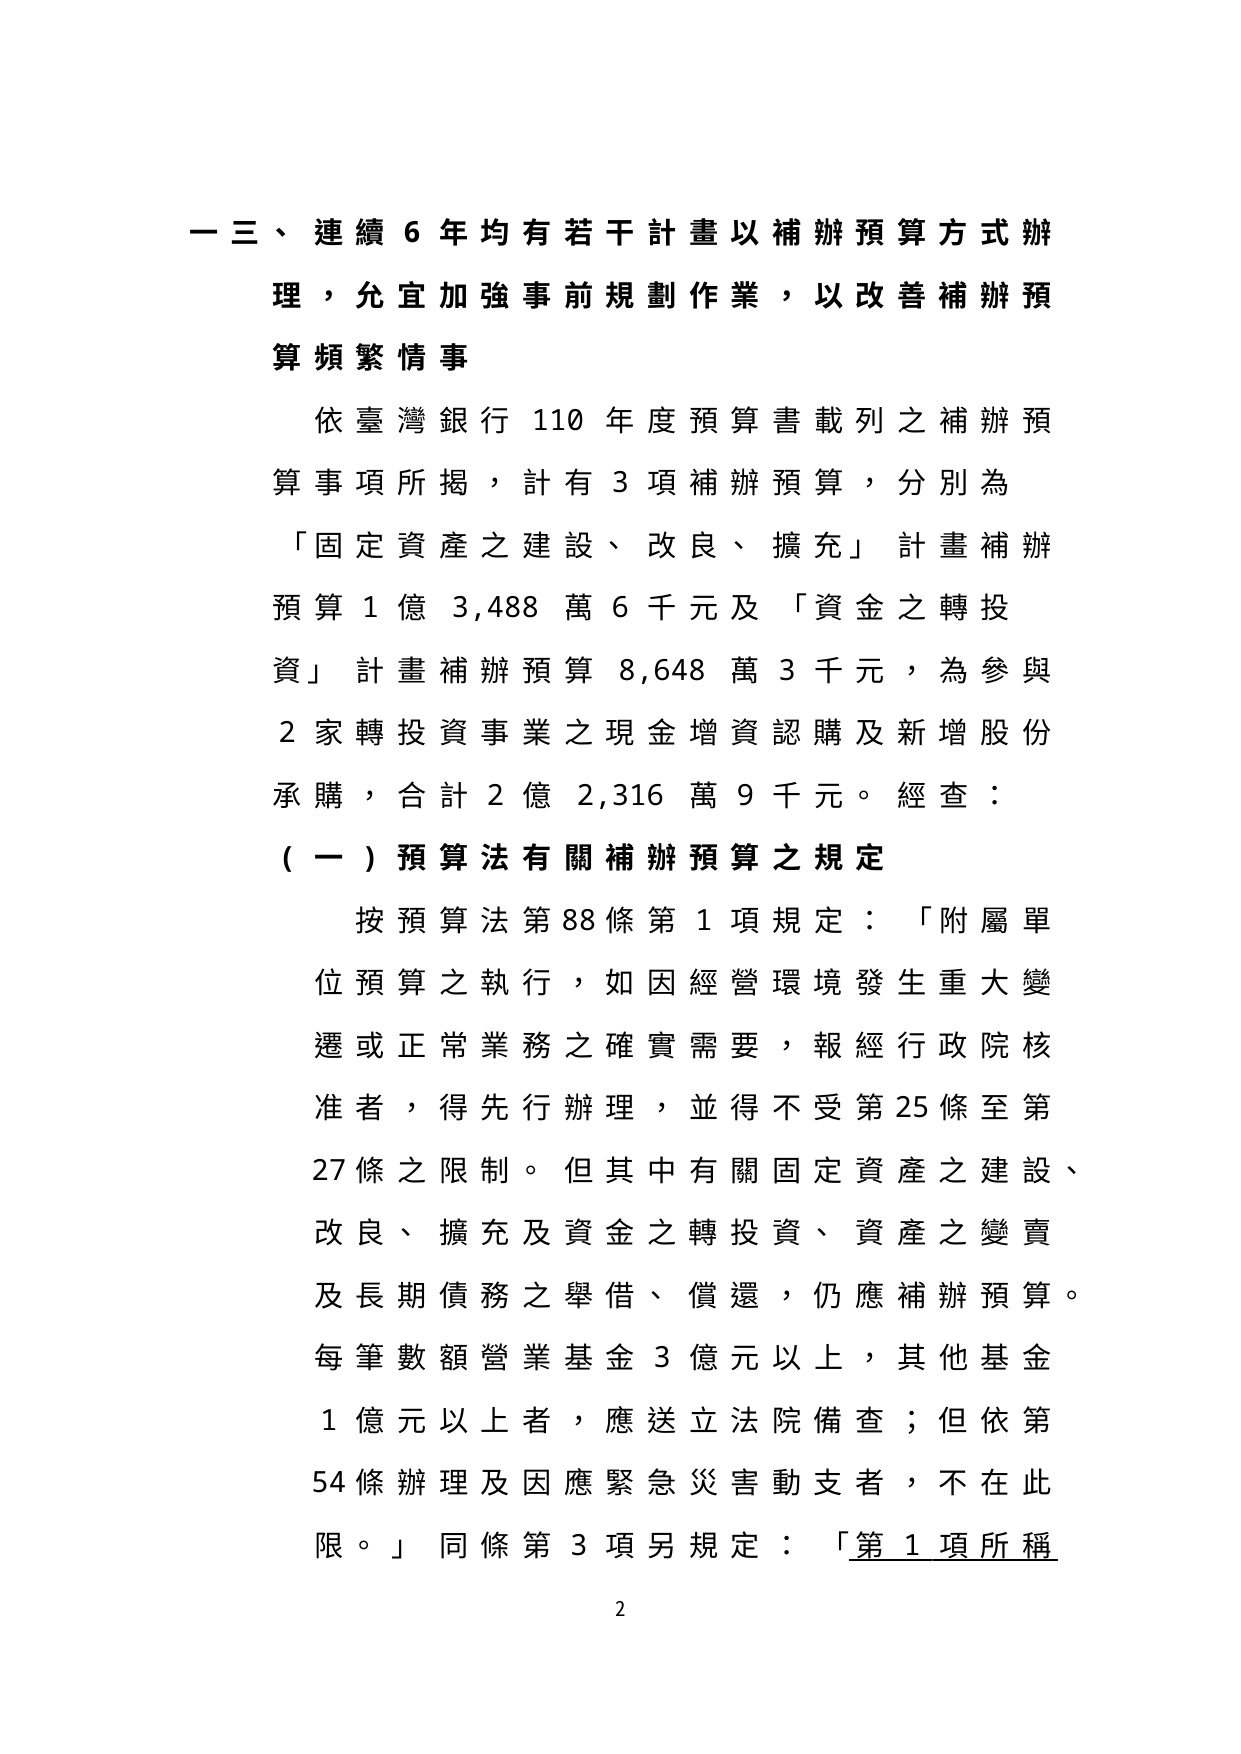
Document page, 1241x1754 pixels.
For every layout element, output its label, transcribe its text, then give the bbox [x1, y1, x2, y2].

text 按預算法第88條第1項規定：「附屬單位預算之執行，如因經營環境發生重大變遷或正常業務之確實需要，報經行政院核准者，得先行辦理，並得不受第25條至第27條之限制。但其中有關固定資產之建設、改良、擴充及資金之轉投資、資產之變賣及長期債務之舉借、償還，仍應補辦預算。每筆數額營業基金3億元以上，其他基金1億元以上者，應送立法院備查；但依第54條辦理及因應緊急災害動支者，不在此限。」同條第3項另規定：「第1項所稱附屬單位預算之正常業務，係指附屬單位經常性業務範圍。」 [273, 877, 1058, 1564]
text 一三、連續6年均有若干計畫以補辦預算方式辦理，允宜加強事前規劃作業，以改善補辦預算頻繁情事 [183, 189, 1058, 377]
text 依臺灣銀行110年度預算書載列之補辦預算事項所揭，計有3項補辦預算，分別為「固定資產之建設、改良、擴充」計畫補辦預算1億3,488萬6千元及「資金之轉投資」計畫補辦預算8,648萬3千元，為參與2家轉投資事業之現金增資認購及新增股份承購，合計2億2,316萬9千元。經查： [242, 377, 1058, 814]
text (一)預算法有關補辦預算之規定 [242, 814, 1058, 877]
